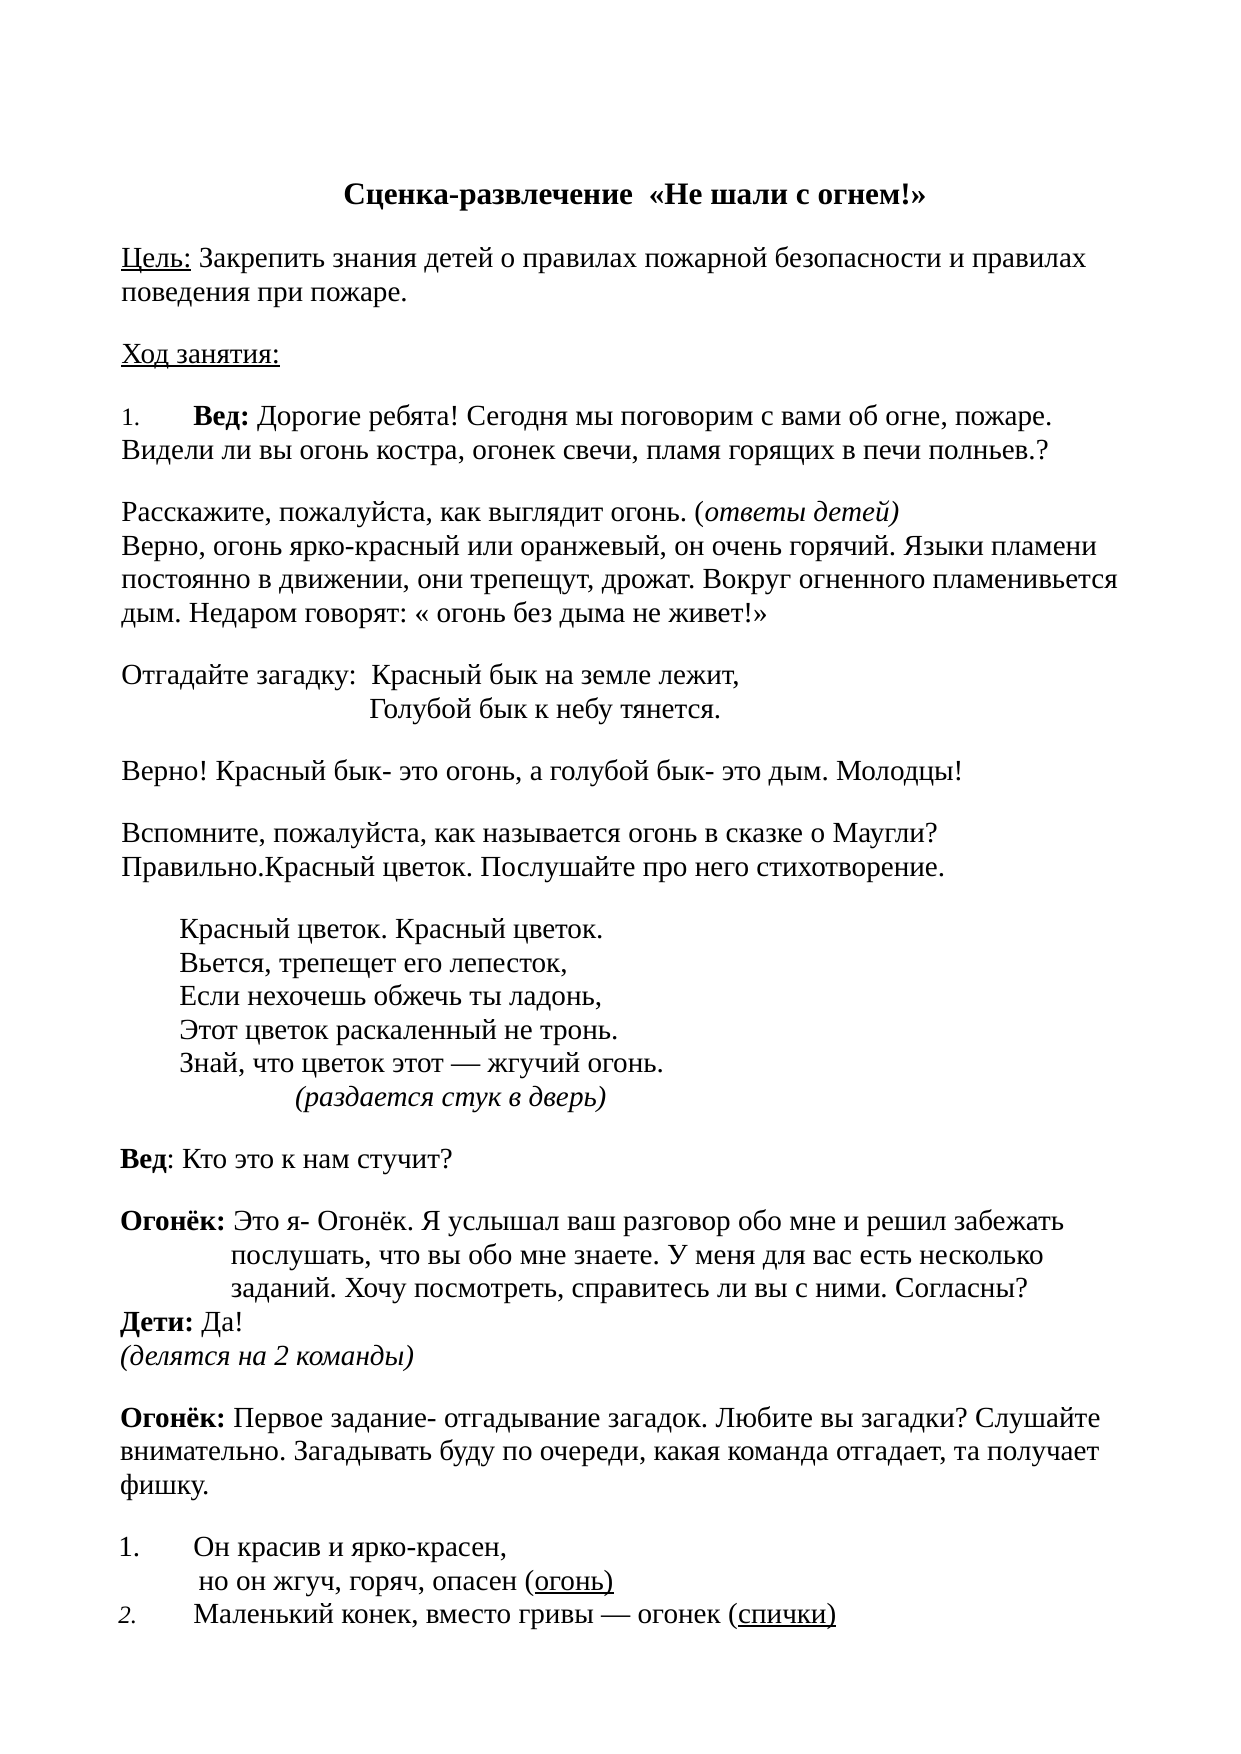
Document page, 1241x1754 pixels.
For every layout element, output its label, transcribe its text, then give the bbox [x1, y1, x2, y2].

text Цель: Закрепить знания детей о правилах пожарной безопасности и правилах поведения при пожаре. [121, 240, 1122, 307]
text (раздается стук в дверь) [120, 1079, 1122, 1112]
text Если нехочешь обжечь ты ладонь, [179, 978, 1122, 1012]
text Дети: Да! [120, 1304, 1122, 1338]
text Сценка-развлечение «Не шали с огнем!» [118, 176, 1122, 212]
text Расскажите, пожалуйста, как выглядит огонь. (ответы детей) [121, 494, 1122, 528]
text Верно! Красный бык- это огонь, а голубой бык- это дым. Молодцы! [121, 753, 1122, 787]
text Правильно.Красный цветок. Послушайте про него стихотворение. [121, 849, 1122, 882]
text Ход занятия: [121, 336, 1122, 370]
text Огонёк: Это я- Огонёк. Я услышал ваш разговор обо мне и решил забежать [120, 1203, 1122, 1237]
text Огонёк: Первое задание- отгадывание загадок. Любите вы загадки? Слушайте внимательно. Загадывать буду по очереди, какая команда отгадает, та получает фишку. [120, 1400, 1122, 1501]
text Знай, что цветок этот — жгучий огонь. [179, 1045, 1122, 1079]
text Верно, огонь ярко-красный или оранжевый, он очень горячий. Языки пламени постоянно в движении, они трепещут, дрожат. Вокруг огненного пламенивьется дым. Недаром говорят: « огонь без дыма не живет!» [121, 528, 1122, 628]
text Вед: Кто это к нам стучит? [120, 1141, 1122, 1175]
text Голубой бык к небу тянется. [121, 691, 1122, 724]
text Отгадайте загадку: Красный бык на земле лежит, [121, 657, 1122, 691]
text Вспомните, пожалуйста, как называется огонь в сказке о Маугли? [121, 815, 1122, 849]
text (делятся на 2 команды) [120, 1338, 1122, 1371]
text Красный цветок. Красный цветок. [179, 911, 1122, 945]
list но он жгуч, горяч, опасен (огонь) [118, 1563, 1122, 1596]
text Вьется, трепещет его лепесток, [179, 945, 1122, 978]
text послушать, что вы обо мне знаете. У меня для вас есть несколько заданий. Хочу посмотреть, справитесь ли вы с ними. Согласны? [231, 1237, 1122, 1304]
text Этот цветок раскаленный не тронь. [179, 1012, 1122, 1045]
list Маленький конек, вместо гривы — огонек (спички) [118, 1596, 1122, 1630]
list Вед: Дорогие ребята! Сегодня мы поговорим с вами об огне, пожаре. Видели ли вы огонь костра, огонек свечи, пламя горящих в печи полньев.? [121, 398, 1122, 466]
list Он красив и ярко-красен, [118, 1529, 1122, 1563]
